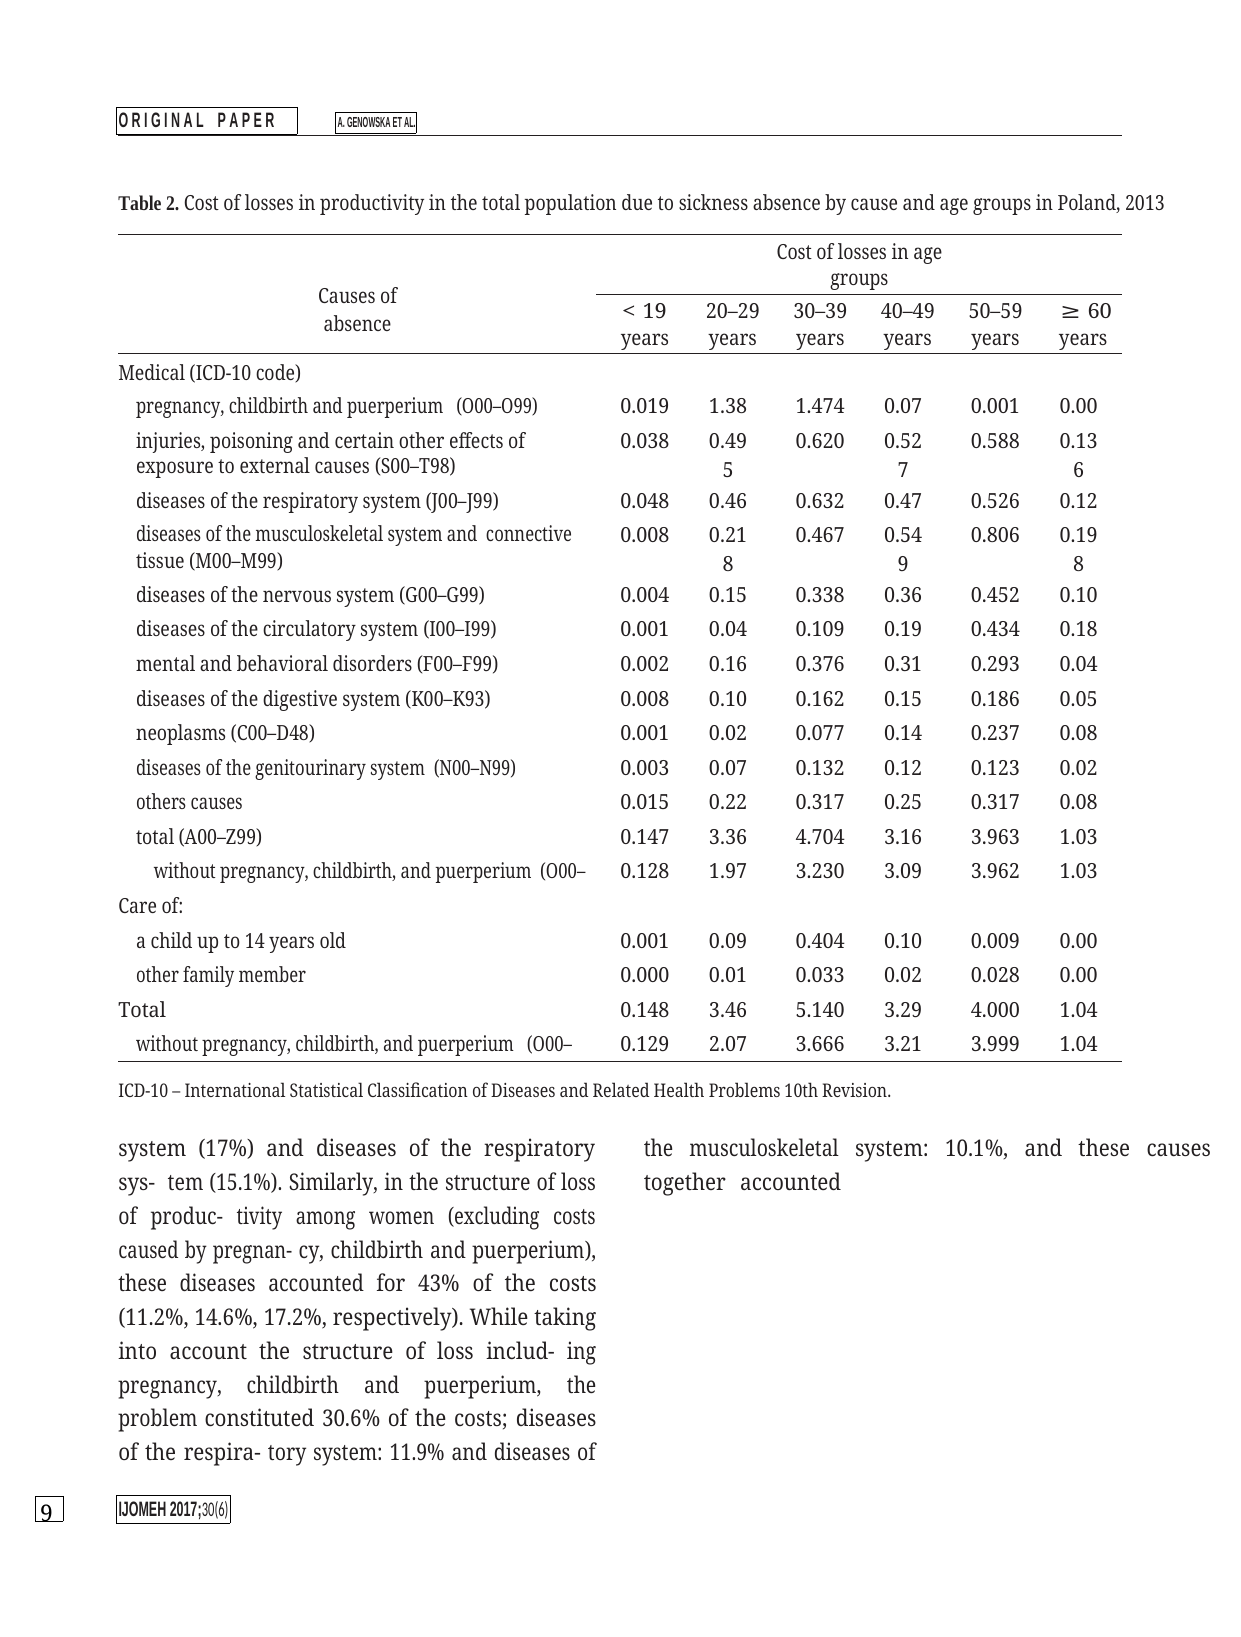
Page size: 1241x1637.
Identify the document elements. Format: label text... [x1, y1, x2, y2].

text system (17%) and diseases of the respiratory sys- tem (15.1%). Similarly, in the structure of loss of produc- tivity among women (excluding costs caused by pregnan- cy, childbirth and puerperium), these diseases accounted for 43% of the costs (11.2%, 14.6%, 17.2%, respectively). While taking into account the structure of loss includ- ing pregnancy, childbirth and puerperium, the problem constituted 30.6% of the costs; diseases of the respira- tory system: 11.9% and diseases of [118, 1132, 596, 1467]
table_cell Total [118, 991, 596, 1026]
table_cell 0.048 [596, 482, 683, 517]
table_cell 0.008 [596, 680, 683, 715]
table_cell ≥ 60 years [1036, 295, 1122, 353]
table_cell 3.091 [859, 853, 947, 888]
table_cell 0.620 [772, 423, 859, 482]
table_cell 4.704 [772, 819, 859, 853]
table_cell 1.042 [1036, 1026, 1122, 1061]
table_cell 0.003 [596, 749, 683, 784]
table_cell [683, 354, 772, 388]
table_cell 0.001 [947, 388, 1036, 423]
table_cell 0.102 [1036, 576, 1122, 611]
table_cell 0.434 [947, 611, 1036, 646]
table_cell 0.020 [859, 957, 947, 991]
table_cell Care of: [118, 888, 596, 922]
table_cell total (A00–Z99) [118, 819, 596, 853]
table_cell 1.042 [1036, 991, 1122, 1026]
table_cell 0.470 [859, 482, 947, 517]
table_cell 0.001 [596, 922, 683, 957]
table_cell 3.666 [772, 1026, 859, 1061]
table_cell 0.313 [859, 646, 947, 680]
table_cell [596, 888, 683, 922]
table_cell 0.028 [947, 957, 1036, 991]
table_cell 0.123 [947, 749, 1036, 784]
table_cell [947, 888, 1036, 922]
table_cell < 19 years [596, 295, 683, 353]
table_cell 0.168 [683, 646, 772, 680]
text Table 2. Cost of losses in productivity in the total population due to sickness absence by cause and age groups in Poland, 2013 [118, 188, 1211, 217]
table_cell 0.218 [683, 517, 772, 576]
text ICD-10 – International Statistical Classification of Diseases and Related Health Problems 10th Revision. [118, 1077, 1211, 1102]
table_cell 0.078 [859, 388, 947, 423]
table_cell 3.999 [947, 1026, 1036, 1061]
table_cell 3.230 [772, 853, 859, 888]
table_cell 0.147 [596, 819, 683, 853]
table_cell diseases of the circulatory system (I00–I99) [118, 611, 596, 646]
table_cell a child up to 14 years old [118, 922, 596, 957]
table_cell 0.150 [859, 680, 947, 715]
table_cell diseases of the nervous system (G00–G99) [118, 576, 596, 611]
table_cell 1.036 [1036, 853, 1122, 888]
table_cell 0.128 [596, 853, 683, 888]
table_cell [1036, 888, 1122, 922]
table_cell injuries, poisoning and certain other effects of exposure to external causes (S00–T98) [118, 423, 596, 482]
table_cell 30–39 years [772, 295, 859, 353]
table_header [596, 235, 683, 294]
table_cell 0.008 [596, 517, 683, 576]
table_cell 0.180 [1036, 611, 1122, 646]
table_cell 0.136 [1036, 423, 1122, 482]
table_cell diseases of the musculoskeletal system and connective tissue (M00–M99) [118, 517, 596, 576]
table_cell 0.077 [772, 715, 859, 749]
text the musculoskeletal system: 10.1%, and these causes together accounted [643, 1132, 1211, 1197]
table_cell [596, 354, 683, 388]
table_cell 0.006 [1036, 957, 1122, 991]
table_cell 0.029 [683, 715, 772, 749]
table_cell diseases of the respiratory system (J00–J99) [118, 482, 596, 517]
table_cell 1.389 [683, 388, 772, 423]
table_cell 0.148 [596, 991, 683, 1026]
table_cell 0.033 [772, 957, 859, 991]
table_cell 0.150 [683, 576, 772, 611]
table_cell 3.216 [859, 1026, 947, 1061]
table_cell 0.109 [683, 680, 772, 715]
table_cell mental and behavioral disorders (F00–F99) [118, 646, 596, 680]
table_cell 0.013 [683, 957, 772, 991]
table_cell [683, 888, 772, 922]
table_cell 0.237 [947, 715, 1036, 749]
table_cell 0.317 [947, 784, 1036, 818]
table_cell [947, 354, 1036, 388]
table_cell Medical (ICD-10 code) [118, 354, 596, 388]
table_cell 0.806 [947, 517, 1036, 576]
table_cell 0.089 [1036, 784, 1122, 818]
table_cell 0.632 [772, 482, 859, 517]
table_cell 0.009 [947, 922, 1036, 957]
table_cell 0.186 [947, 680, 1036, 715]
table_cell 0.527 [859, 423, 947, 482]
table_cell 0.452 [947, 576, 1036, 611]
table_cell 0.124 [859, 749, 947, 784]
table_cell 40–49 years [859, 295, 947, 353]
table_cell neoplasms (C00–D48) [118, 715, 596, 749]
table_cell 0.376 [772, 646, 859, 680]
table_cell 0.250 [859, 784, 947, 818]
table_cell 0.526 [947, 482, 1036, 517]
table_cell 0.338 [772, 576, 859, 611]
table_cell 0.075 [683, 749, 772, 784]
table_cell others causes [118, 784, 596, 818]
table_cell 3.363 [683, 819, 772, 853]
table_cell diseases of the digestive system (K00–K93) [118, 680, 596, 715]
table_cell 0.051 [1036, 680, 1122, 715]
table_cell 0.040 [683, 611, 772, 646]
table_cell 0.001 [596, 611, 683, 646]
table_cell 0.001 [596, 715, 683, 749]
table_cell 0.000 [596, 957, 683, 991]
table_cell 0.023 [1036, 749, 1122, 784]
table_cell 0.104 [859, 922, 947, 957]
table_cell 0.038 [596, 423, 683, 482]
table_cell without pregnancy, childbirth, and puerperium (O00–O99) [118, 853, 596, 888]
table_cell 0.000 [1036, 388, 1122, 423]
table_cell [1036, 354, 1122, 388]
table_cell 0.162 [772, 680, 859, 715]
table_cell 0.147 [859, 715, 947, 749]
table_cell 0.046 [1036, 646, 1122, 680]
table_cell [772, 354, 859, 388]
table_cell 0.227 [683, 784, 772, 818]
table_cell 3.962 [947, 853, 1036, 888]
table_cell 50–59 years [947, 295, 1036, 353]
table_cell 3.963 [947, 819, 1036, 853]
table_cell 0.019 [596, 388, 683, 423]
table_cell [859, 354, 947, 388]
table_cell 0.293 [947, 646, 1036, 680]
table_cell 3.294 [859, 991, 947, 1026]
table_cell 0.404 [772, 922, 859, 957]
table_cell 1.036 [1036, 819, 1122, 853]
table_cell 3.466 [683, 991, 772, 1026]
table_header Cost of losses in age groups [billion euro] [683, 235, 1036, 294]
table_cell other family member [118, 957, 596, 991]
table_cell 0.198 [1036, 517, 1122, 576]
table_cell 0.004 [596, 576, 683, 611]
table_cell 0.196 [859, 611, 947, 646]
table_cell [859, 888, 947, 922]
table_cell 0.317 [772, 784, 859, 818]
table_cell 0.495 [683, 423, 772, 482]
table_cell 0.365 [859, 576, 947, 611]
table_cell 0.002 [596, 646, 683, 680]
table_cell 0.109 [772, 611, 859, 646]
table_cell 0.015 [596, 784, 683, 818]
table_cell 0.001 [1036, 922, 1122, 957]
table_cell 0.090 [683, 922, 772, 957]
table_cell diseases of the genitourinary system (N00–N99) [118, 749, 596, 784]
table_cell 0.129 [596, 1026, 683, 1061]
table_cell 1.474 [772, 388, 859, 423]
table_cell 5.140 [772, 991, 859, 1026]
table_cell 1.974 [683, 853, 772, 888]
table_cell 2.077 [683, 1026, 772, 1061]
table_cell [772, 888, 859, 922]
table_cell 0.588 [947, 423, 1036, 482]
table_cell 20–29 years [683, 295, 772, 353]
table_header Causes of absence [118, 235, 596, 353]
table_cell 0.467 [772, 517, 859, 576]
table_cell 0.549 [859, 517, 947, 576]
table_cell 0.083 [1036, 715, 1122, 749]
table_cell 3.169 [859, 819, 947, 853]
table_header [1036, 235, 1122, 294]
table_cell pregnancy, childbirth and puerperium (O00–O99) [118, 388, 596, 423]
table_cell 0.463 [683, 482, 772, 517]
table_cell without pregnancy, childbirth, and puerperium (O00–O99) [118, 1026, 596, 1061]
table_cell 4.000 [947, 991, 1036, 1026]
table_cell 0.132 [772, 749, 859, 784]
table_cell 0.128 [1036, 482, 1122, 517]
